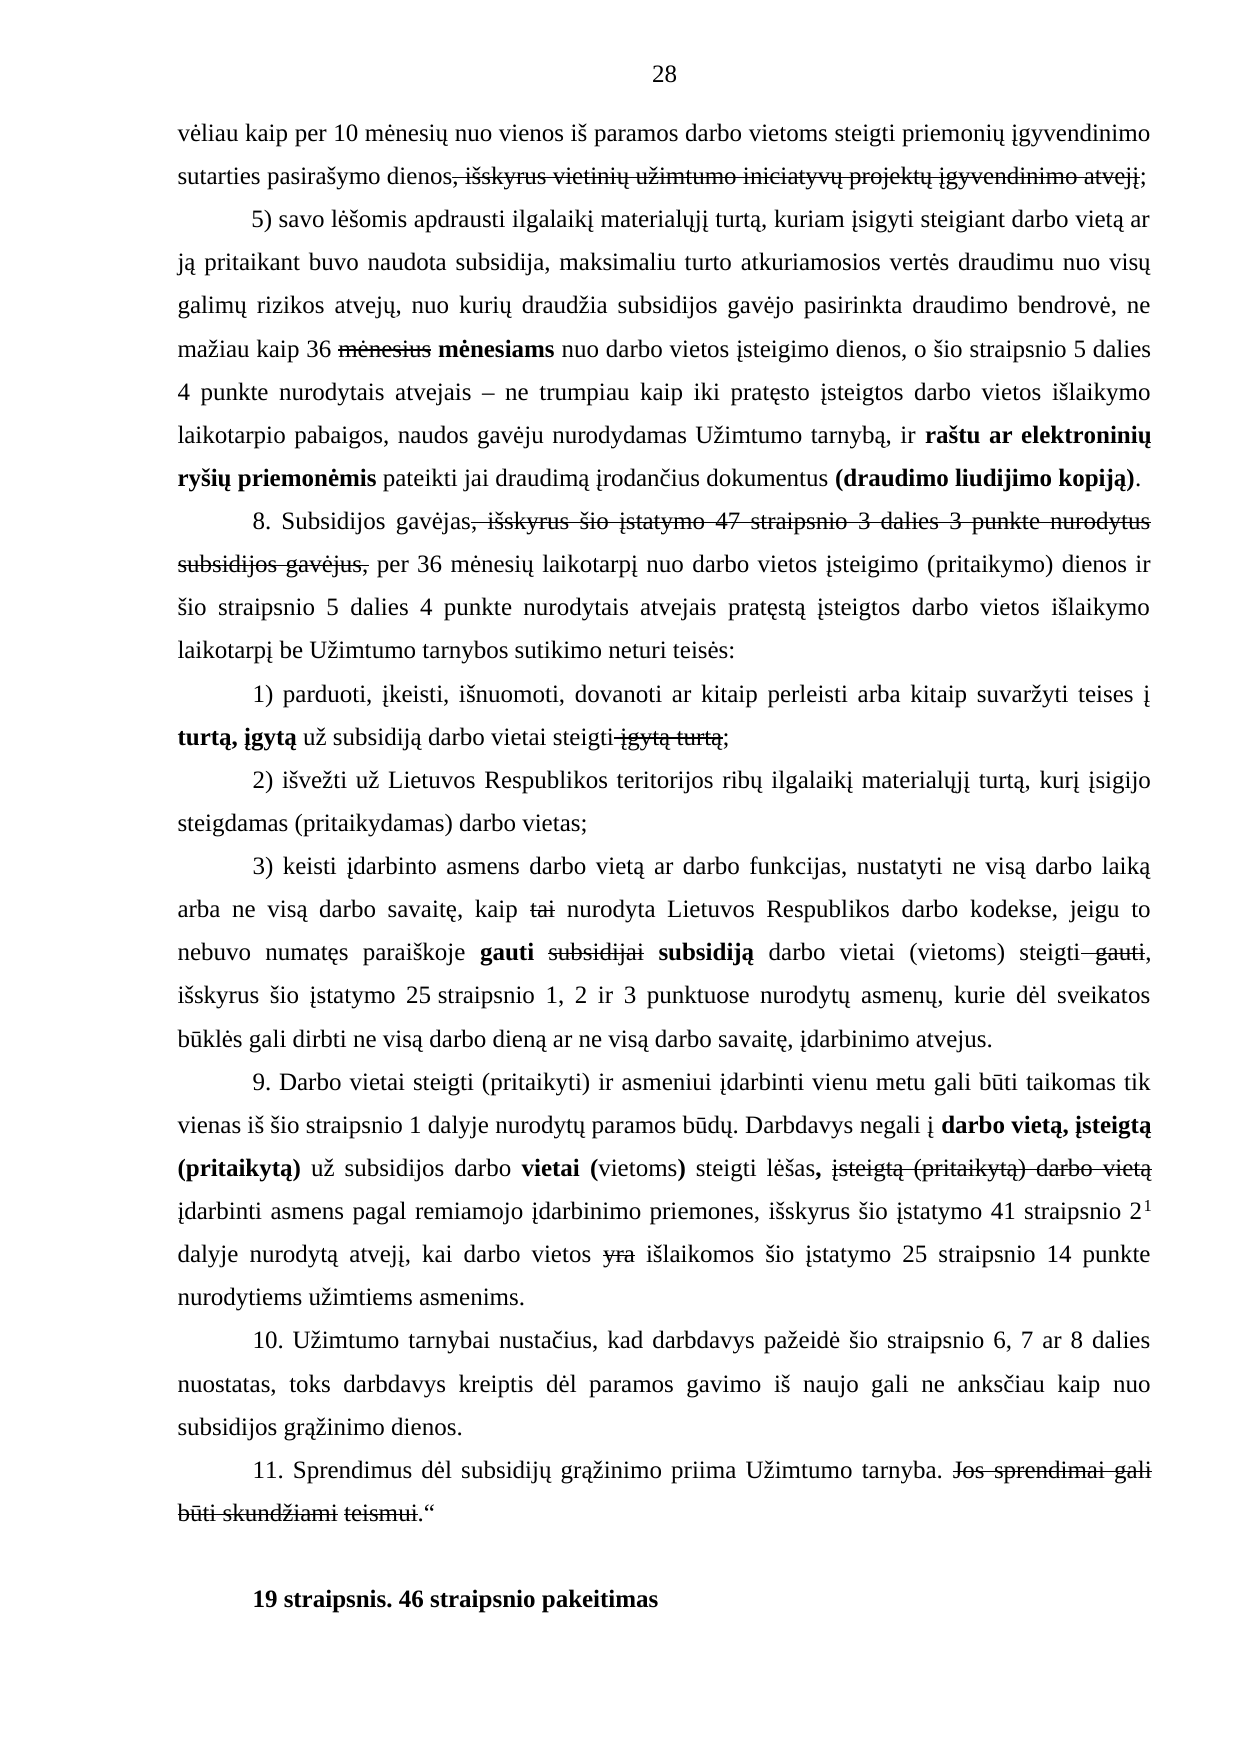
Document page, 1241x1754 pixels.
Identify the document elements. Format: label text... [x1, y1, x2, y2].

text 2) išvežti už Lietuvos Respublikos teritorijos ribų ilgalaikį materialųjį turtą, kurį įsigijo steigdamas (pritaikydamas) darbo vietas; [177, 765, 1152, 837]
text 11. Sprendimus dėl subsidijų grąžinimo priima Užimtumo tarnyba. Jos sprendimai gali būti skundžiami teismui.“ [177, 1455, 1152, 1527]
text 3) keisti įdarbinto asmens darbo vietą ar darbo funkcijas, nustatyti ne visą darbo laiką arba ne visą darbo savaitę, kaip tai nurodyta Lietuvos Respublikos darbo kodekse, jeigu to nebuvo numatęs paraiškoje gauti subsidijai subsidiją darbo vietai (vietoms) steigti gauti, išskyrus šio įstatymo 25 straipsnio 1, 2 ir 3 punktuose nurodytų asmenų, kurie dėl sveikatos būklės gali dirbti ne visą darbo dieną ar ne visą darbo savaitę, įdarbinimo atvejus. [177, 851, 1152, 1052]
text 5) savo lėšomis apdrausti ilgalaikį materialųjį turtą, kuriam įsigyti steigiant darbo vietą ar ją pritaikant buvo naudota subsidija, maksimaliu turto atkuriamosios vertės draudimu nuo visų galimų rizikos atvejų, nuo kurių draudžia subsidijos gavėjo pasirinkta draudimo bendrovė, ne mažiau kaip 36 mėnesius mėnesiams nuo darbo vietos įsteigimo dienos, o šio straipsnio 5 dalies 4 punkte nurodytais atvejais – ne trumpiau kaip iki pratęsto įsteigtos darbo vietos išlaikymo laikotarpio pabaigos, naudos gavėju nurodydamas Užimtumo tarnybą, ir raštu ar elektroninių ryšių priemonėmis pateikti jai draudimą įrodančius dokumentus (draudimo liudijimo kopiją). [177, 204, 1152, 492]
text vėliau kaip per 10 mėnesių nuo vienos iš paramos darbo vietoms steigti priemonių įgyvendinimo sutarties pasirašymo dienos, išskyrus vietinių užimtumo iniciatyvų projektų įgyvendinimo atvejį; [177, 118, 1152, 190]
text 8. Subsidijos gavėjas, išskyrus šio įstatymo 47 straipsnio 3 dalies 3 punkte nurodytus subsidijos gavėjus, per 36 mėnesių laikotarpį nuo darbo vietos įsteigimo (pritaikymo) dienos ir šio straipsnio 5 dalies 4 punkte nurodytais atvejais pratęstą įsteigtos darbo vietos išlaikymo laikotarpį be Užimtumo tarnybos sutikimo neturi teisės: [177, 506, 1152, 664]
text 19 straipsnis. 46 straipsnio pakeitimas [177, 1584, 1152, 1613]
text 10. Užimtumo tarnybai nustačius, kad darbdavys pažeidė šio straipsnio 6, 7 ar 8 dalies nuostatas, toks darbdavys kreiptis dėl paramos gavimo iš naujo gali ne anksčiau kaip nuo subsidijos grąžinimo dienos. [177, 1326, 1152, 1441]
text 9. Darbo vietai steigti (pritaikyti) ir asmeniui įdarbinti vienu metu gali būti taikomas tik vienas iš šio straipsnio 1 dalyje nurodytų paramos būdų. Darbdavys negali į darbo vietą, įsteigtą (pritaikytą) už subsidijos darbo vietai (vietoms) steigti lėšas, įsteigtą (pritaikytą) darbo vietą įdarbinti asmens pagal remiamojo įdarbinimo priemones, išskyrus šio įstatymo 41 straipsnio 21 dalyje nurodytą atvejį, kai darbo vietos yra išlaikomos šio įstatymo 25 straipsnio 14 punkte nurodytiems užimtiems asmenims. [177, 1067, 1152, 1311]
text 1) parduoti, įkeisti, išnuomoti, dovanoti ar kitaip perleisti arba kitaip suvaržyti teises į turtą, įgytą už subsidiją darbo vietai steigti įgytą turtą; [177, 679, 1152, 751]
